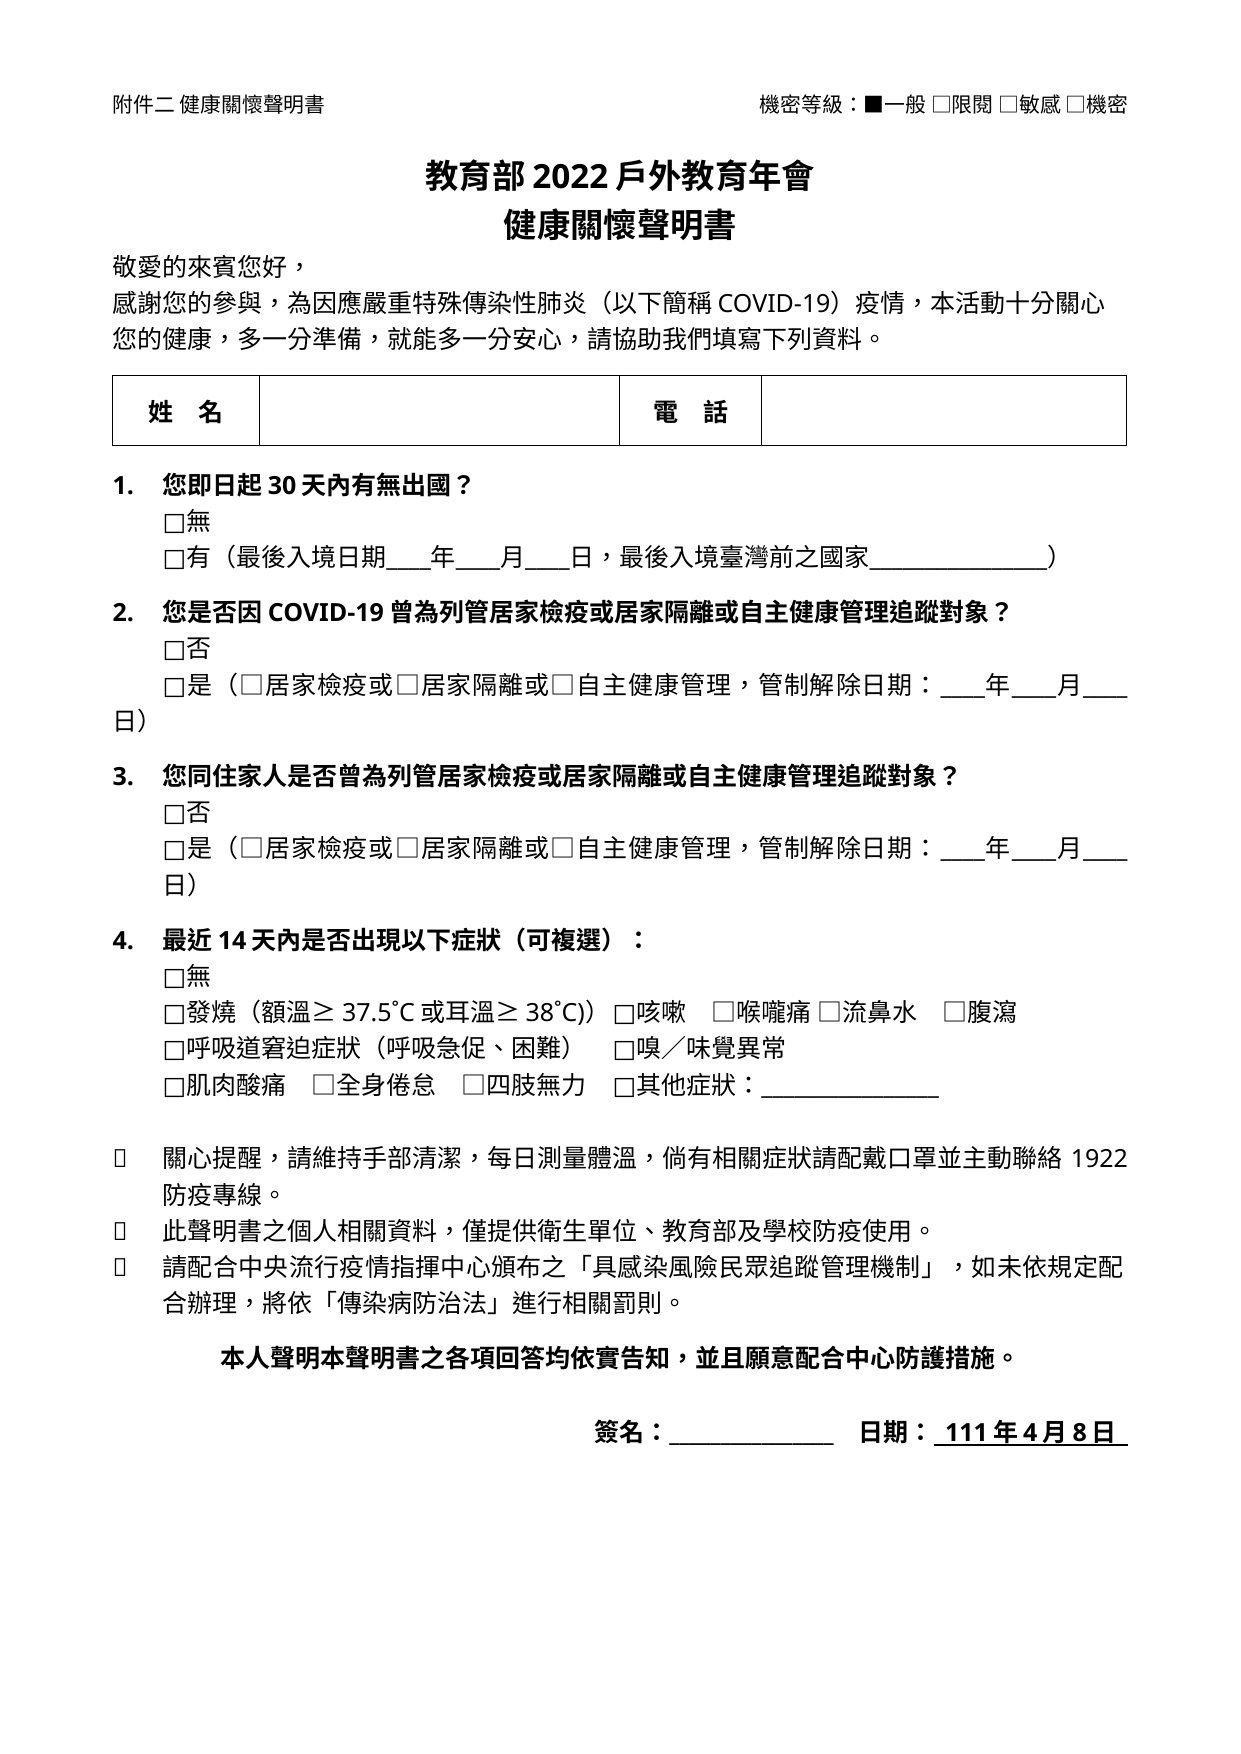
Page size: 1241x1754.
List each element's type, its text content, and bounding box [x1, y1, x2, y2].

text □肌肉酸痛 □全身倦怠 □四肢無力 □其他症狀：________________ [112, 1065, 1128, 1101]
text □是（□居家檢疫或□居家隔離或□自主健康管理，管制解除日期：____年____月____日） [162, 829, 1128, 901]
table_header 電話 [620, 376, 761, 445]
table_header 姓名 [113, 376, 259, 445]
text □呼吸道窘迫症狀（呼吸急促、困難） □嗅／味覺異常 [112, 1029, 1128, 1065]
list 關心提醒，請維持手部清潔，每日測量體溫，倘有相關症狀請配戴口罩並主動聯絡1922 防疫專線。 [112, 1139, 1128, 1211]
text 簽名：________________ 日期： 111年4月8日 [112, 1413, 1128, 1449]
text □有（最後入境日期____年____月____日，最後入境臺灣前之國家________________） [112, 538, 1128, 574]
text □否 [112, 629, 1128, 665]
text 感謝您的參與，為因應嚴重特殊傳染性肺炎（以下簡稱COVID-19）疫情，本活動十分關心您的健康，多一分準備，就能多一分安心，請協助我們填寫下列資料。 [112, 283, 1128, 356]
text 教育部2022戶外教育年會 [112, 150, 1128, 199]
text 本人聲明本聲明書之各項回答均依實告知，並且願意配合中心防護措施。 [112, 1339, 1128, 1375]
list 您即日起30天內有無出國？ [112, 465, 1128, 501]
list 您同住家人是否曾為列管居家檢疫或居家隔離或自主健康管理追蹤對象？ [112, 756, 1128, 793]
text □發燒（額溫≥ 37.5˚C或耳溫≥ 38˚C)） □咳嗽 □喉嚨痛 □流鼻水 □腹瀉 [112, 993, 1128, 1029]
text □無 [112, 501, 1128, 538]
table_header [260, 376, 619, 445]
list 您是否因COVID-19曾為列管居家檢疫或居家隔離或自主健康管理追蹤對象？ [112, 593, 1128, 629]
text 健康關懷聲明書 [112, 199, 1128, 247]
text □是（□居家檢疫或□居家隔離或□自主健康管理，管制解除日期：____年____月____日） [112, 665, 1128, 738]
table_header [762, 376, 1126, 445]
text 敬愛的來賓您好， [112, 247, 1128, 283]
list 此聲明書之個人相關資料，僅提供衛生單位、教育部及學校防疫使用。 [112, 1211, 1128, 1248]
list 最近14天內是否出現以下症狀（可複選）： [112, 920, 1128, 956]
text □無 [112, 956, 1128, 993]
list 請配合中央流行疫情指揮中心頒布之「具感染風險民眾追蹤管理機制」，如未依規定配合辦理，將依「傳染病防治法」進行相關罰則。 [112, 1248, 1128, 1320]
text □否 [162, 793, 1128, 829]
